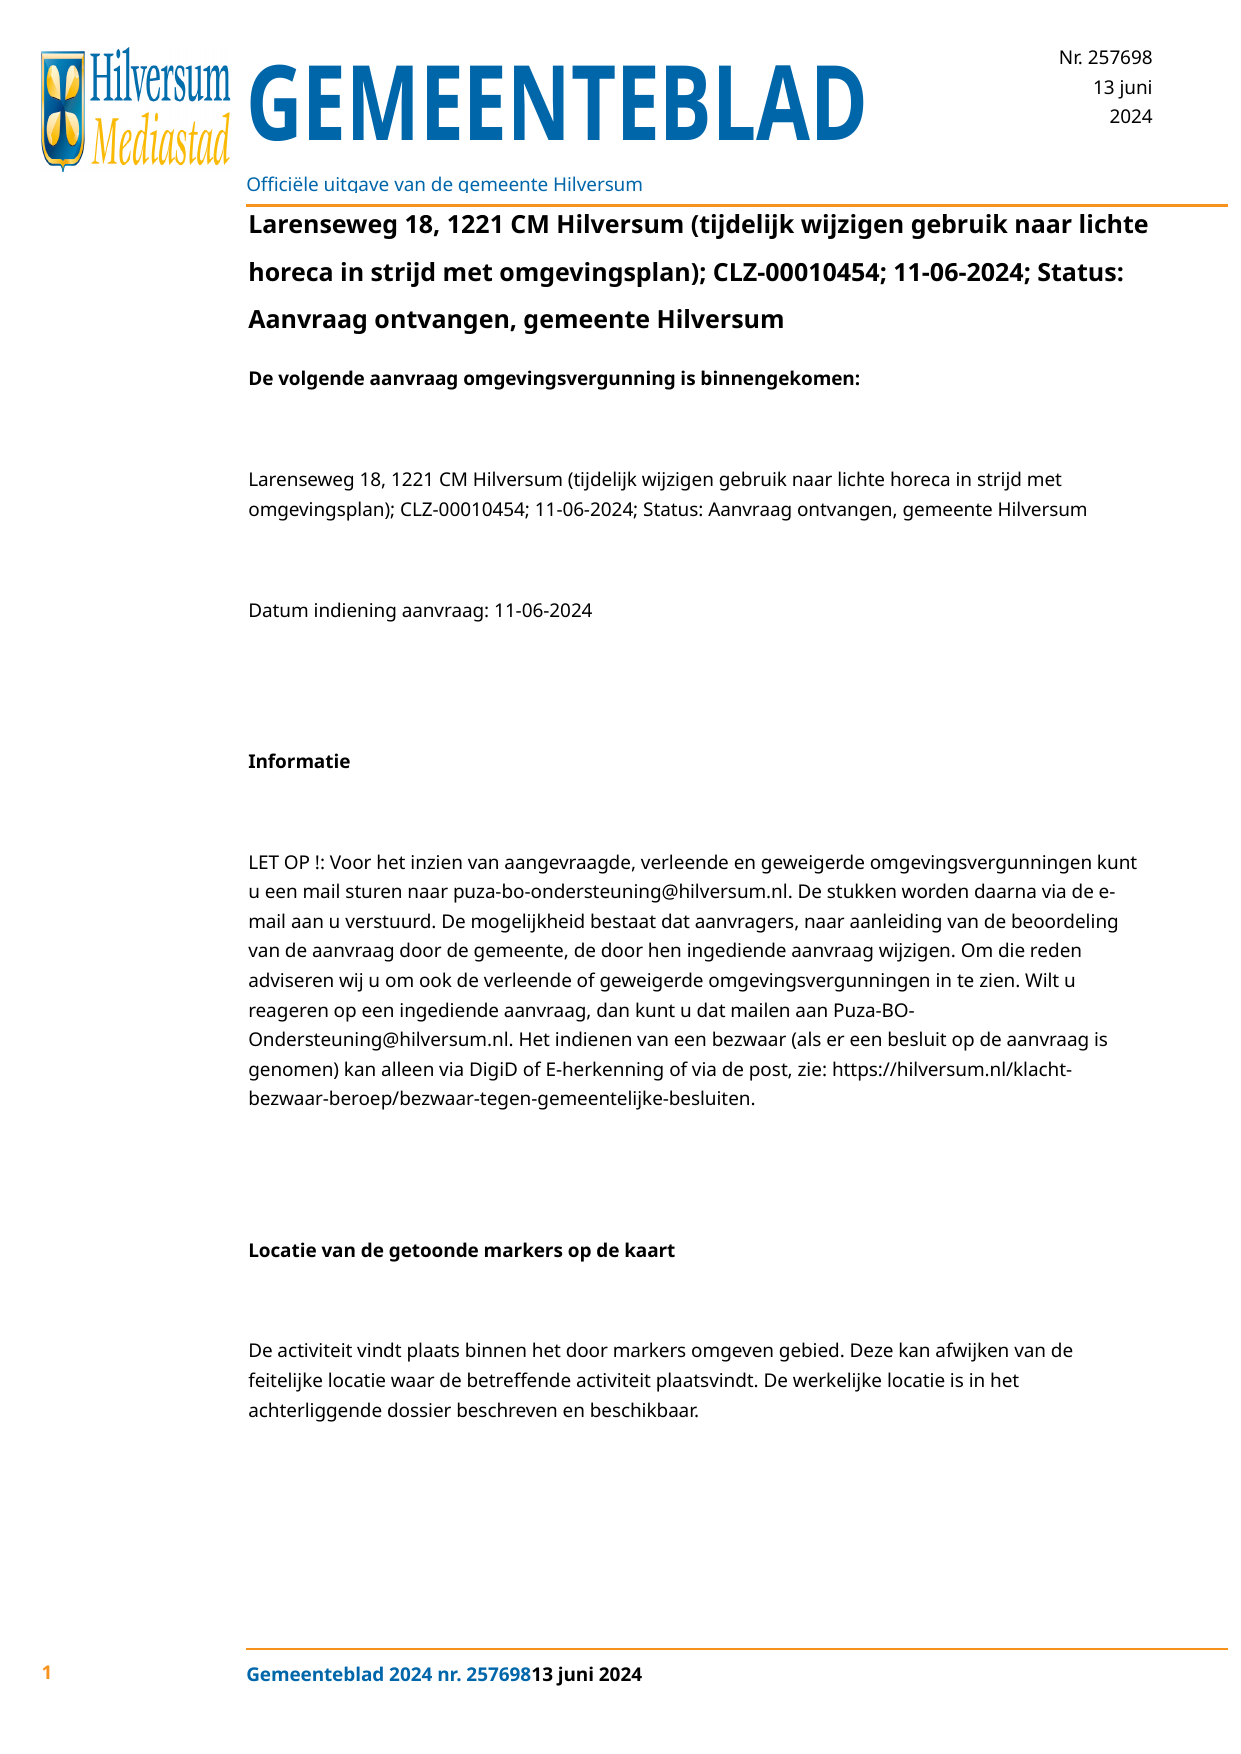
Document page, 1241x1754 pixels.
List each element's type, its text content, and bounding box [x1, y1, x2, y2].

text Larenseweg 18, 1221 CM Hilversum (tijdelijk wijzigen gebruik naar lichte horeca in strijd met omgevingsplan); CLZ-00010454; 11-06-2024; Status: Aanvraag ontvangen, gemeente Hilversum [248, 207, 1152, 336]
text Locatie van de getoonde markers op de kaart [248, 1237, 1152, 1262]
text Datum indiening aanvraag: 11-06-2024 [248, 597, 1152, 622]
picture [41, 47, 231, 172]
text De volgende aanvraag omgevingsvergunning is binnengekomen: [248, 366, 1152, 391]
text LET OP !: Voor het inzien van aangevraagde, verleende en geweigerde omgevingsvergunningen kunt u een mail sturen naar puza-bo-ondersteuning@hilversum.nl. De stukken worden daarna via de e-mail aan u verstuurd. De mogelijkheid bestaat dat aanvragers, naar aanleiding van de beoordeling van de aanvraag door de gemeente, de door hen ingediende aanvraag wijzigen. Om die reden adviseren wij u om ook de verleende of geweigerde omgevingsvergunningen in te zien. Wilt u reageren op een ingediende aanvraag, dan kunt u dat mailen aan Puza-BO-Ondersteuning@hilversum.nl. Het indienen van een bezwaar (als er een besluit op de aanvraag is genomen) kan alleen via DigiD of E-herkenning of via de post, zie: https://hilversum.nl/klacht-bezwaar-beroep/bezwaar-tegen-gemeentelijke-besluiten. [248, 849, 1152, 1111]
text Informatie [248, 748, 1152, 774]
text De activiteit vindt plaats binnen het door markers omgeven gebied. Deze kan afwijken van de feitelijke locatie waar de betreffende activiteit plaatsvindt. De werkelijke locatie is in het achterliggende dossier beschreven en beschikbaar. [248, 1338, 1152, 1422]
text Larenseweg 18, 1221 CM Hilversum (tijdelijk wijzigen gebruik naar lichte horeca in strijd met omgevingsplan); CLZ-00010454; 11-06-2024; Status: Aanvraag ontvangen, gemeente Hilversum [248, 466, 1152, 522]
